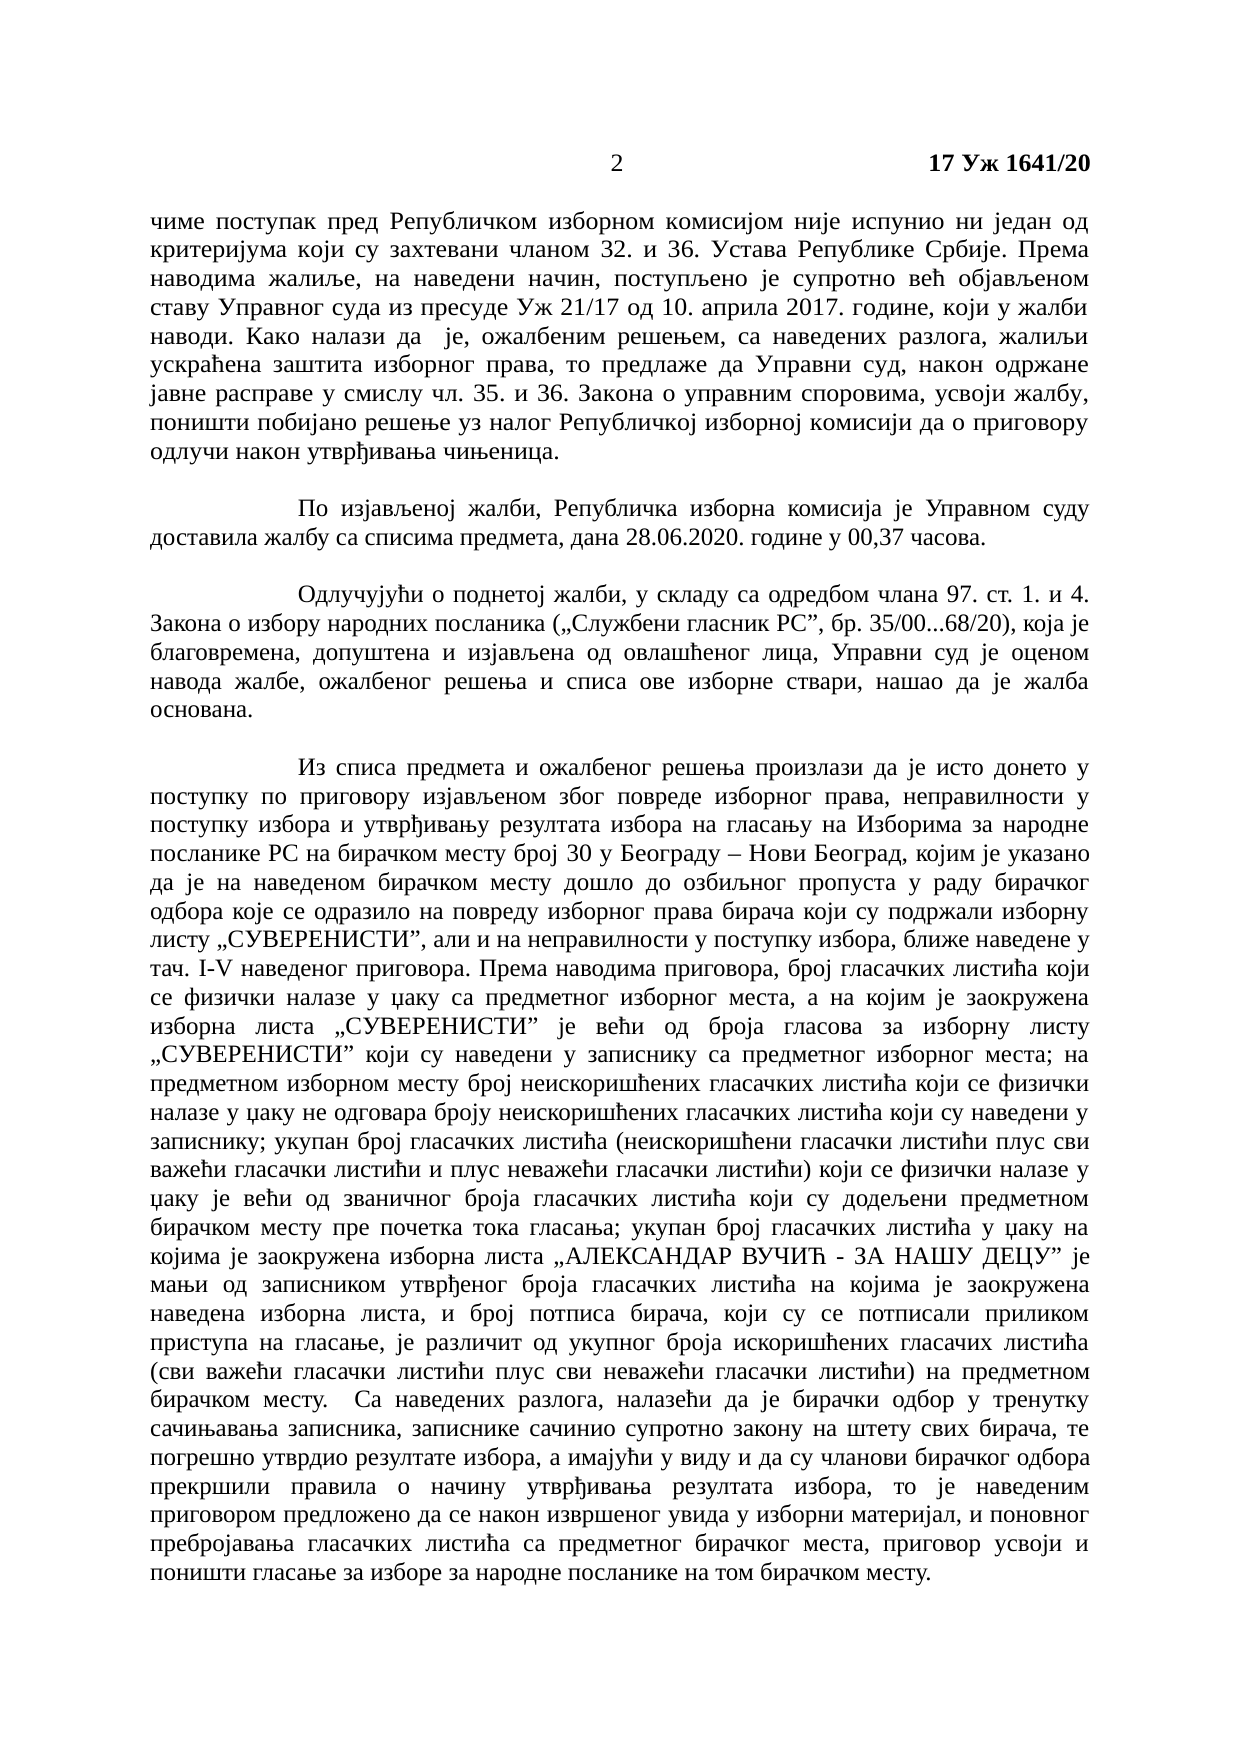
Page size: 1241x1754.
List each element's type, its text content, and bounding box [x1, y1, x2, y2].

text По изјављеној жалби, Републичка изборна комисија је Управном суду доставила жалбу са списима предмета, дана 28.06.2020. године у 00,37 часова. [150, 493, 1090, 551]
text Одлучујући о поднетој жалби, у складу са одредбом члана 97. ст. 1. и 4. Закона о избору народних посланика („Службени гласник РС”, бр. 35/00...68/20), која је благовремена, допуштена и изјављена од овлашћеног лица, Управни суд је оценом навода жалбе, ожалбеног решења и списа ове изборне ствари, нашао да је жалба основана. [150, 579, 1090, 723]
text чиме поступак пред Републичком изборном комисијом није испунио ни један од критеријума који су захтевани чланом 32. и 36. Устава Републике Србије. Према наводима жалиље, на наведени начин, поступљено је супротно већ објављеном ставу Управног суда из пресуде Уж 21/17 од 10. априла 2017. године, који у жалби наводи. Како налази да је, ожалбеним решењем, са наведених разлога, жалиљи ускраћена заштита изборног права, то предлаже да Управни суд, након одржане јавне расправе у смислу чл. 35. и 36. Закона о управним споровима, усвоји жалбу, поништи побијано решење уз налог Републичкој изборној комисији да о приговору одлучи након утврђивања чињеница. [150, 206, 1090, 464]
text Из списа предмета и ожалбеног решења произлази да је исто донето у поступку по приговору изјављеном због повреде изборног права, неправилности у поступку избора и утврђивању резултата избора на гласању на Изборима за народне посланике РС на бирачком месту број 30 у Београду – Нови Београд, којим је указано да је на наведеном бирачком месту дошло до озбиљног пропуста у раду бирачког одбора које се одразило на повреду изборног права бирача који су подржали изборну листу „СУВЕРЕНИСТИ”, али и на неправилности у поступку избора, ближе наведене у тач. I-V наведеног приговора. Према наводима приговора, број гласачких листића који се физички налазе у џаку са предметног изборног места, а на којим је заокружена изборна листа „СУВЕРЕНИСТИ” је већи од броја гласова за изборну листу „СУВЕРЕНИСТИ” који су наведени у записнику са предметног изборног места; на предметном изборном месту број неискоришћених гласачких листића који се физички налазе у џаку не одговара броју неискоришћених гласачких листића који су наведени у записнику; укупан број гласачких листића (неискоришћени гласачки листићи плус сви важећи гласачки листићи и плус неважећи гласачки листићи) који се физички налазе у џаку је већи од званичног броја гласачких листића који су додељени предметном бирачком месту пре почетка тока гласања; укупан број гласачких листића у џаку на којима је заокружена изборна листа „АЛЕКСАНДАР ВУЧИЋ - ЗА НАШУ ДЕЦУ” је мањи од записником утврђеног броја гласачких листића на којима је заокружена наведена изборна листа, и број потписа бирача, који су се потписали приликом приступа на гласање, је различит од укупног броја искоришћених гласачих листића (сви важећи гласачки листићи плус сви неважећи гласачки листићи) на предметном бирачком месту. Са наведених разлога, налазећи да је бирачки одбор у тренутку сачињавања записника, записнике сачинио супротно закону на штету свих бирача, те погрешно утврдио резултате избора, а имајући у виду и да су чланови бирачког одбора прекршили правила о начину утврђивања резултата избора, то је наведеним приговором предложено да се након извршеног увида у изборни материјал, и поновног пребројавања гласачких листића са предметног бирачког места, приговор усвоји и поништи гласање за изборе за народне посланике на том бирачком месту. [150, 752, 1090, 1586]
